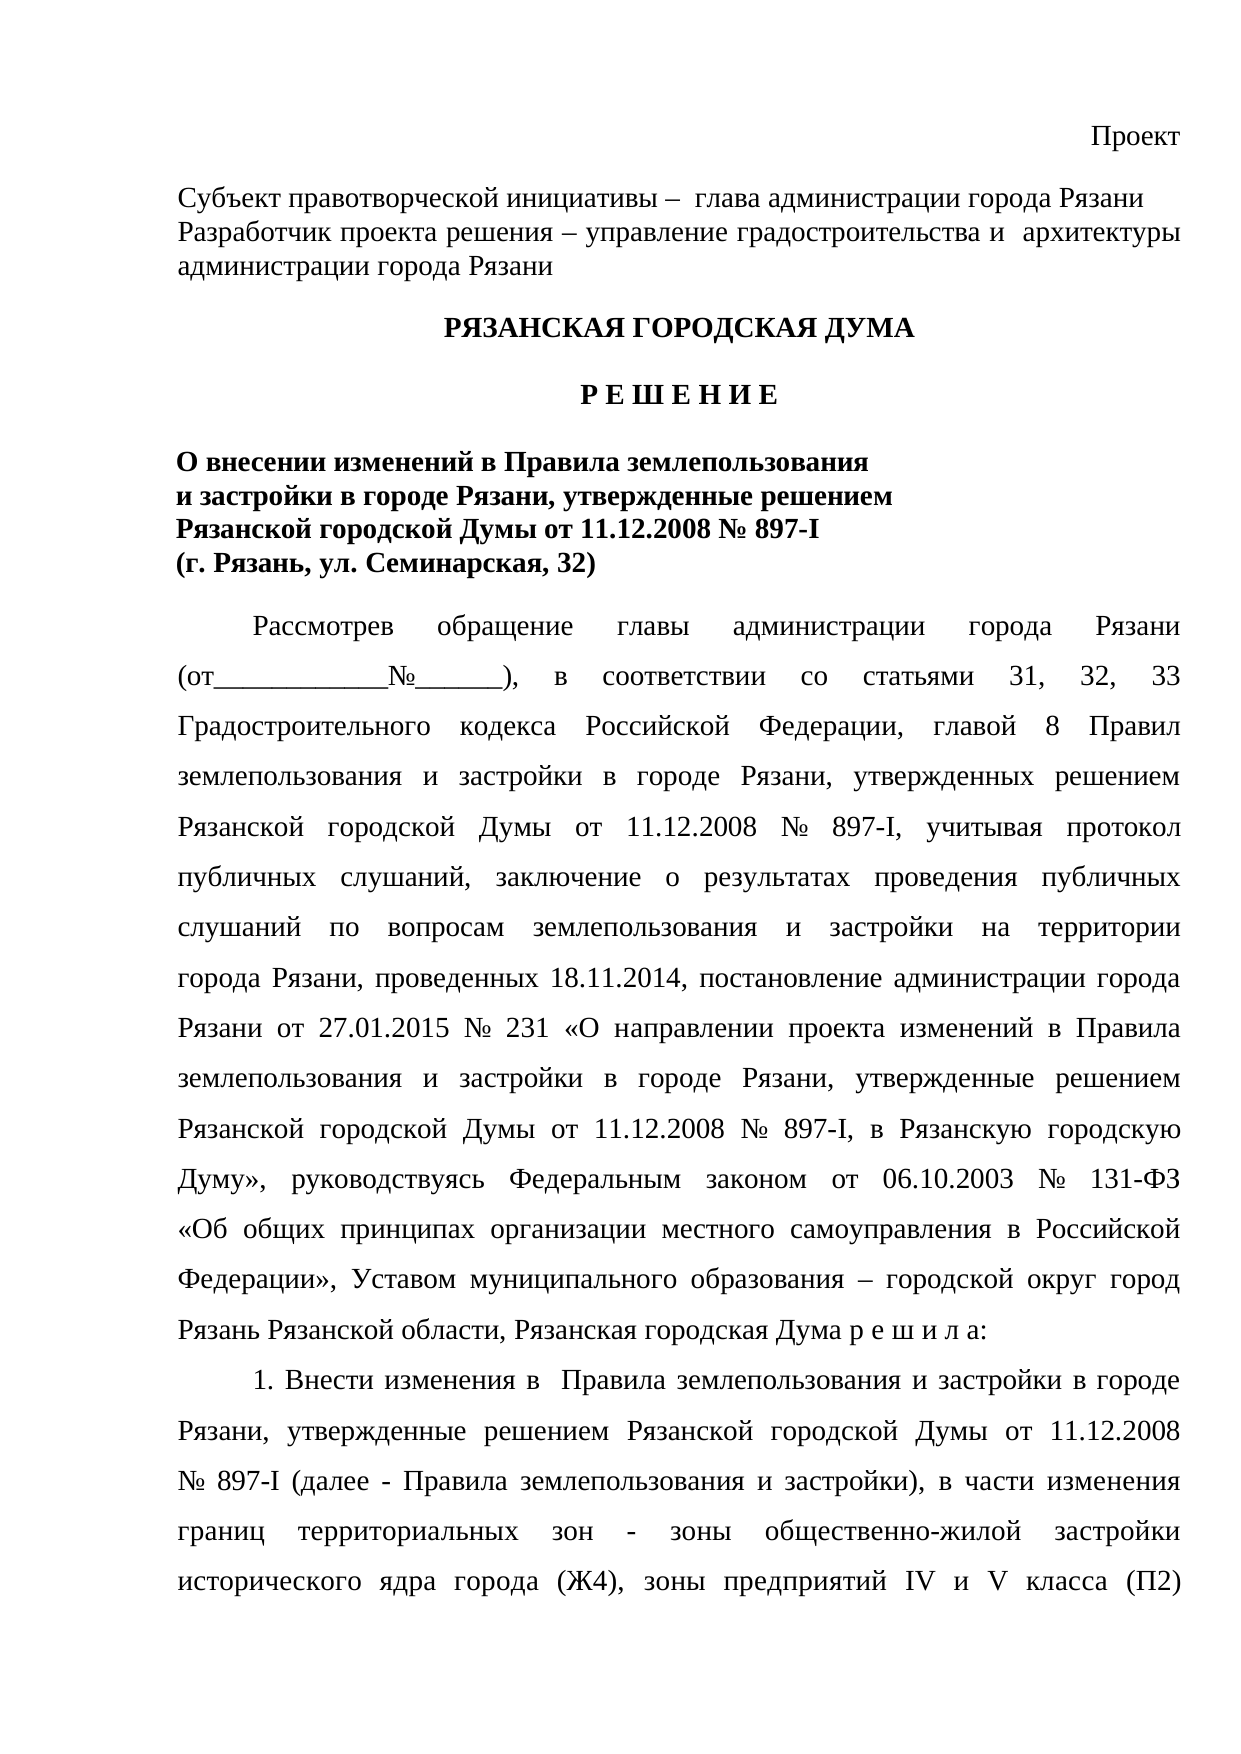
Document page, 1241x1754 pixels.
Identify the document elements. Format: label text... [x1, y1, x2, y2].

text О внесении изменений в Правила землепользования [176, 444, 1181, 478]
subtitle РЯЗАНСКАЯ ГОРОДСКАЯ ДУМА [177, 310, 1181, 344]
text Рязанской городской Думы от 11.12.2008 № 897-I [176, 512, 1181, 545]
text Субъект правотворческой инициативы – глава администрации города Рязани [177, 181, 1180, 214]
text Рассмотрев обращение главы администрации города Рязани (от____________№______), в соответствии со статьями 31, 32, 33 Градостроительного кодекса Российской Федерации, главой 8 Правил землепользования и застройки в городе Рязани, утвержденных решением Рязанской городской Думы от 11.12.2008 № 897-I, учитывая протокол публичных слушаний, заключение о результатах проведения публичных слушаний по вопросам землепользования и застройки на территории города Рязани, проведенных 18.11.2014, постановление администрации города Рязани от 27.01.2015 № 231 «О направлении проекта изменений в Правила землепользования и застройки в городе Рязани, утвержденные решением Рязанской городской Думы от 11.12.2008 № 897-I, в Рязанскую городскую Думу», руководствуясь Федеральным законом от 06.10.2003 № 131-ФЗ «Об общих принципах организации местного самоуправления в Российской Федерации», Уставом муниципального образования – городской округ город Рязань Рязанской области, Рязанская городская Дума р е ш и л а: [177, 608, 1181, 1346]
text (г. Рязань, ул. Семинарская, 32) [176, 545, 1181, 579]
text Р Е Ш Е Н И Е [177, 377, 1181, 411]
text Разработчик проекта решения – управление градостроительства и архитектуры администрации города Рязани [177, 214, 1181, 281]
text Проект [177, 118, 1180, 152]
text 1. Внести изменения в Правила землепользования и застройки в городе Рязани, утвержденные решением Рязанской городской Думы от 11.12.2008 № 897-I (далее - Правила землепользования и застройки), в части изменения границ территориальных зон - зоны общественно-жилой застройки исторического ядра города (Ж4), зоны предприятий IV и V класса (П2) [177, 1362, 1181, 1597]
text и застройки в городе Рязани, утвержденные решением [176, 478, 1181, 512]
